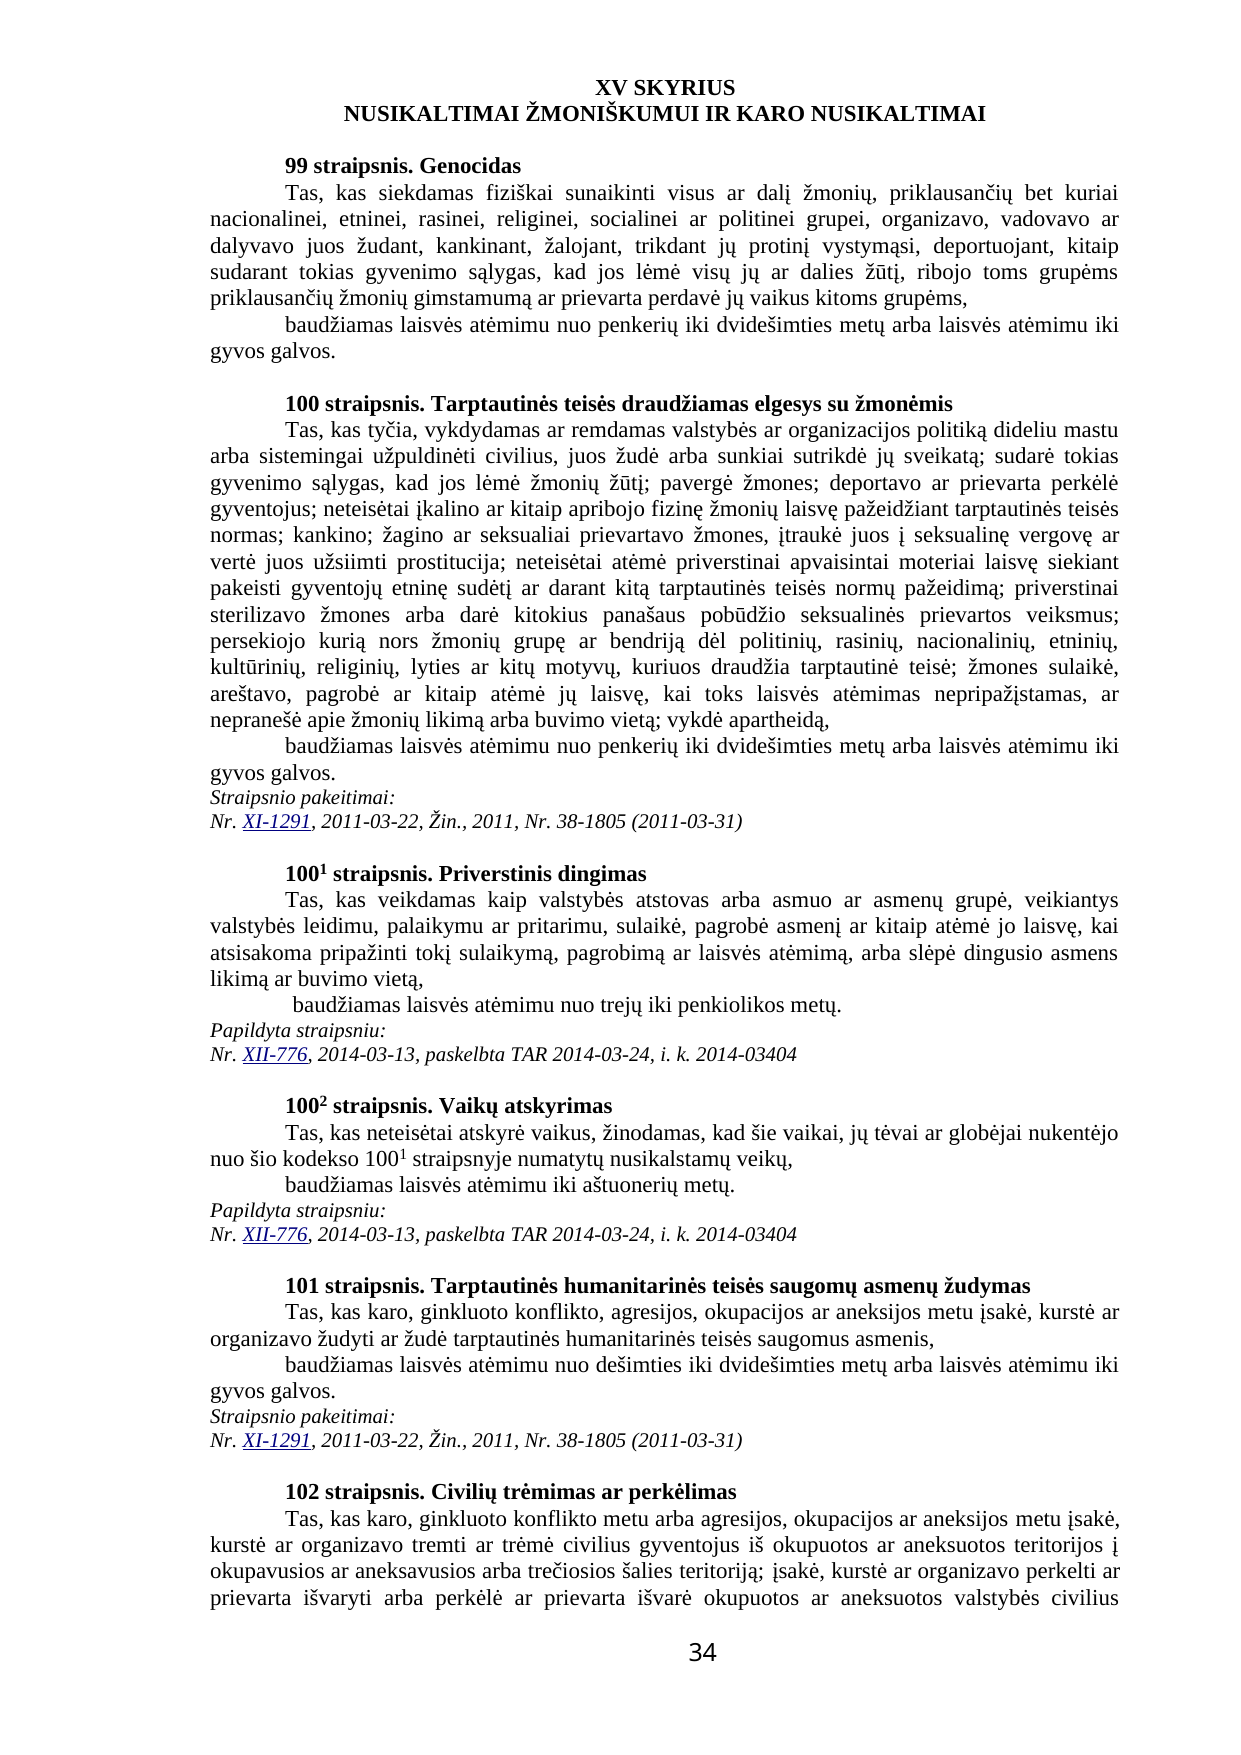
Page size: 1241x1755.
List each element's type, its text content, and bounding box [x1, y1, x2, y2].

text baudžiamas laisvės atėmimu nuo penkerių iki dvidešimties metų arba laisvės atėmimu iki gyvos galvos. [210, 732, 1120, 785]
text Nr. XI-1291, 2011-03-22, Žin., 2011, Nr. 38-1805 (2011-03-31) [210, 809, 1120, 833]
text Tas, kas tyčia, vykdydamas ar remdamas valstybės ar organizacijos politiką dideliu mastu arba sistemingai užpuldinėti civilius, juos žudė arba sunkiai sutrikdė jų sveikatą; sudarė tokias gyvenimo sąlygas, kad jos lėmė žmonių žūtį; pavergė žmones; deportavo ar prievarta perkėlė gyventojus; neteisėtai įkalino ar kitaip apribojo fizinę žmonių laisvę pažeidžiant tarptautinės teisės normas; kankino; žagino ar seksualiai prievartavo žmones, įtraukė juos į seksualinę vergovę ar vertė juos užsiimti prostitucija; neteisėtai atėmė priverstinai apvaisintai moteriai laisvę siekiant pakeisti gyventojų etninę sudėtį ar darant kitą tarptautinės teisės normų pažeidimą; priverstinai sterilizavo žmones arba darė kitokius panašaus pobūdžio seksualinės prievartos veiksmus; persekiojo kurią nors žmonių grupę ar bendriją dėl politinių, rasinių, nacionalinių, etninių, kultūrinių, religinių, lyties ar kitų motyvų, kuriuos draudžia tarptautinė teisė; žmones sulaikė, areštavo, pagrobė ar kitaip atėmė jų laisvę, kai toks laisvės atėmimas nepripažįstamas, ar nepranešė apie žmonių likimą arba buvimo vietą; vykdė apartheidą, [210, 416, 1120, 732]
text Nr. XI-1291, 2011-03-22, Žin., 2011, Nr. 38-1805 (2011-03-31) [210, 1428, 1120, 1452]
text Straipsnio pakeitimai: [210, 1404, 1120, 1428]
text Tas, kas neteisėtai atskyrė vaikus, žinodamas, kad šie vaikai, jų tėvai ar globėjai nukentėjo nuo šio kodekso 1001 straipsnyje numatytų nusikalstamų veikų, [210, 1118, 1120, 1171]
text Nusikaltimai žmoniškumui ir karo nusikaltimai [210, 100, 1120, 126]
text Tas, kas veikdamas kaip valstybės atstovas arba asmuo ar asmenų grupė, veikiantys valstybės leidimu, palaikymu ar pritarimu, sulaikė, pagrobė asmenį ar kitaip atėmė jo laisvę, kai atsisakoma pripažinti tokį sulaikymą, pagrobimą ar laisvės atėmimą, arba slėpė dingusio asmens likimą ar buvimo vietą, [210, 886, 1120, 991]
text Tas, kas karo, ginkluoto konflikto, agresijos, okupacijos ar aneksijos metu įsakė, kurstė ar organizavo žudyti ar žudė tarptautinės humanitarinės teisės saugomus asmenis, [210, 1298, 1120, 1351]
text 1002 straipsnis. Vaikų atskyrimas [210, 1092, 1120, 1118]
text 1001 straipsnis. Priverstinis dingimas [210, 859, 1120, 886]
text 100 straipsnis. Tarptautinės teisės draudžiamas elgesys su žmonėmis [210, 390, 1120, 416]
text 101 straipsnis. Tarptautinės humanitarinės teisės saugomų asmenų žudymas [210, 1272, 1120, 1298]
text Nr. XII-776, 2014-03-13, paskelbta TAR 2014-03-24, i. k. 2014-03404 [210, 1222, 1120, 1246]
text Papildyta straipsniu: [210, 1198, 1120, 1222]
text Nr. XII-776, 2014-03-13, paskelbta TAR 2014-03-24, i. k. 2014-03404 [210, 1042, 1120, 1066]
text baudžiamas laisvės atėmimu nuo dešimties iki dvidešimties metų arba laisvės atėmimu iki gyvos galvos. [210, 1351, 1120, 1404]
text Tas, kas siekdamas fiziškai sunaikinti visus ar dalį žmonių, priklausančių bet kuriai nacionalinei, etninei, rasinei, religinei, socialinei ar politinei grupei, organizavo, vadovavo ar dalyvavo juos žudant, kankinant, žalojant, trikdant jų protinį vystymąsi, deportuojant, kitaip sudarant tokias gyvenimo sąlygas, kad jos lėmė visų jų ar dalies žūtį, ribojo toms grupėms priklausančių žmonių gimstamumą ar prievarta perdavė jų vaikus kitoms grupėms, [210, 179, 1120, 311]
text baudžiamas laisvės atėmimu nuo trejų iki penkiolikos metų. [210, 991, 1120, 1018]
text Tas, kas karo, ginkluoto konflikto metu arba agresijos, okupacijos ar aneksijos metu įsakė, kurstė ar organizavo tremti ar trėmė civilius gyventojus iš okupuotos ar aneksuotos teritorijos į okupavusios ar aneksavusios arba trečiosios šalies teritoriją; įsakė, kurstė ar organizavo perkelti ar prievarta išvaryti arba perkėlė ar prievarta išvarė okupuotos ar aneksuotos valstybės civilius [210, 1505, 1120, 1610]
text XV SKYRIUS [210, 73, 1120, 100]
text baudžiamas laisvės atėmimu nuo penkerių iki dvidešimties metų arba laisvės atėmimu iki gyvos galvos. [210, 311, 1120, 363]
text Papildyta straipsniu: [210, 1018, 1120, 1042]
text 102 straipsnis. Civilių trėmimas ar perkėlimas [210, 1478, 1120, 1505]
text 99 straipsnis. Genocidas [210, 153, 1120, 179]
text baudžiamas laisvės atėmimu iki aštuonerių metų. [210, 1171, 1120, 1198]
text Straipsnio pakeitimai: [210, 785, 1120, 809]
